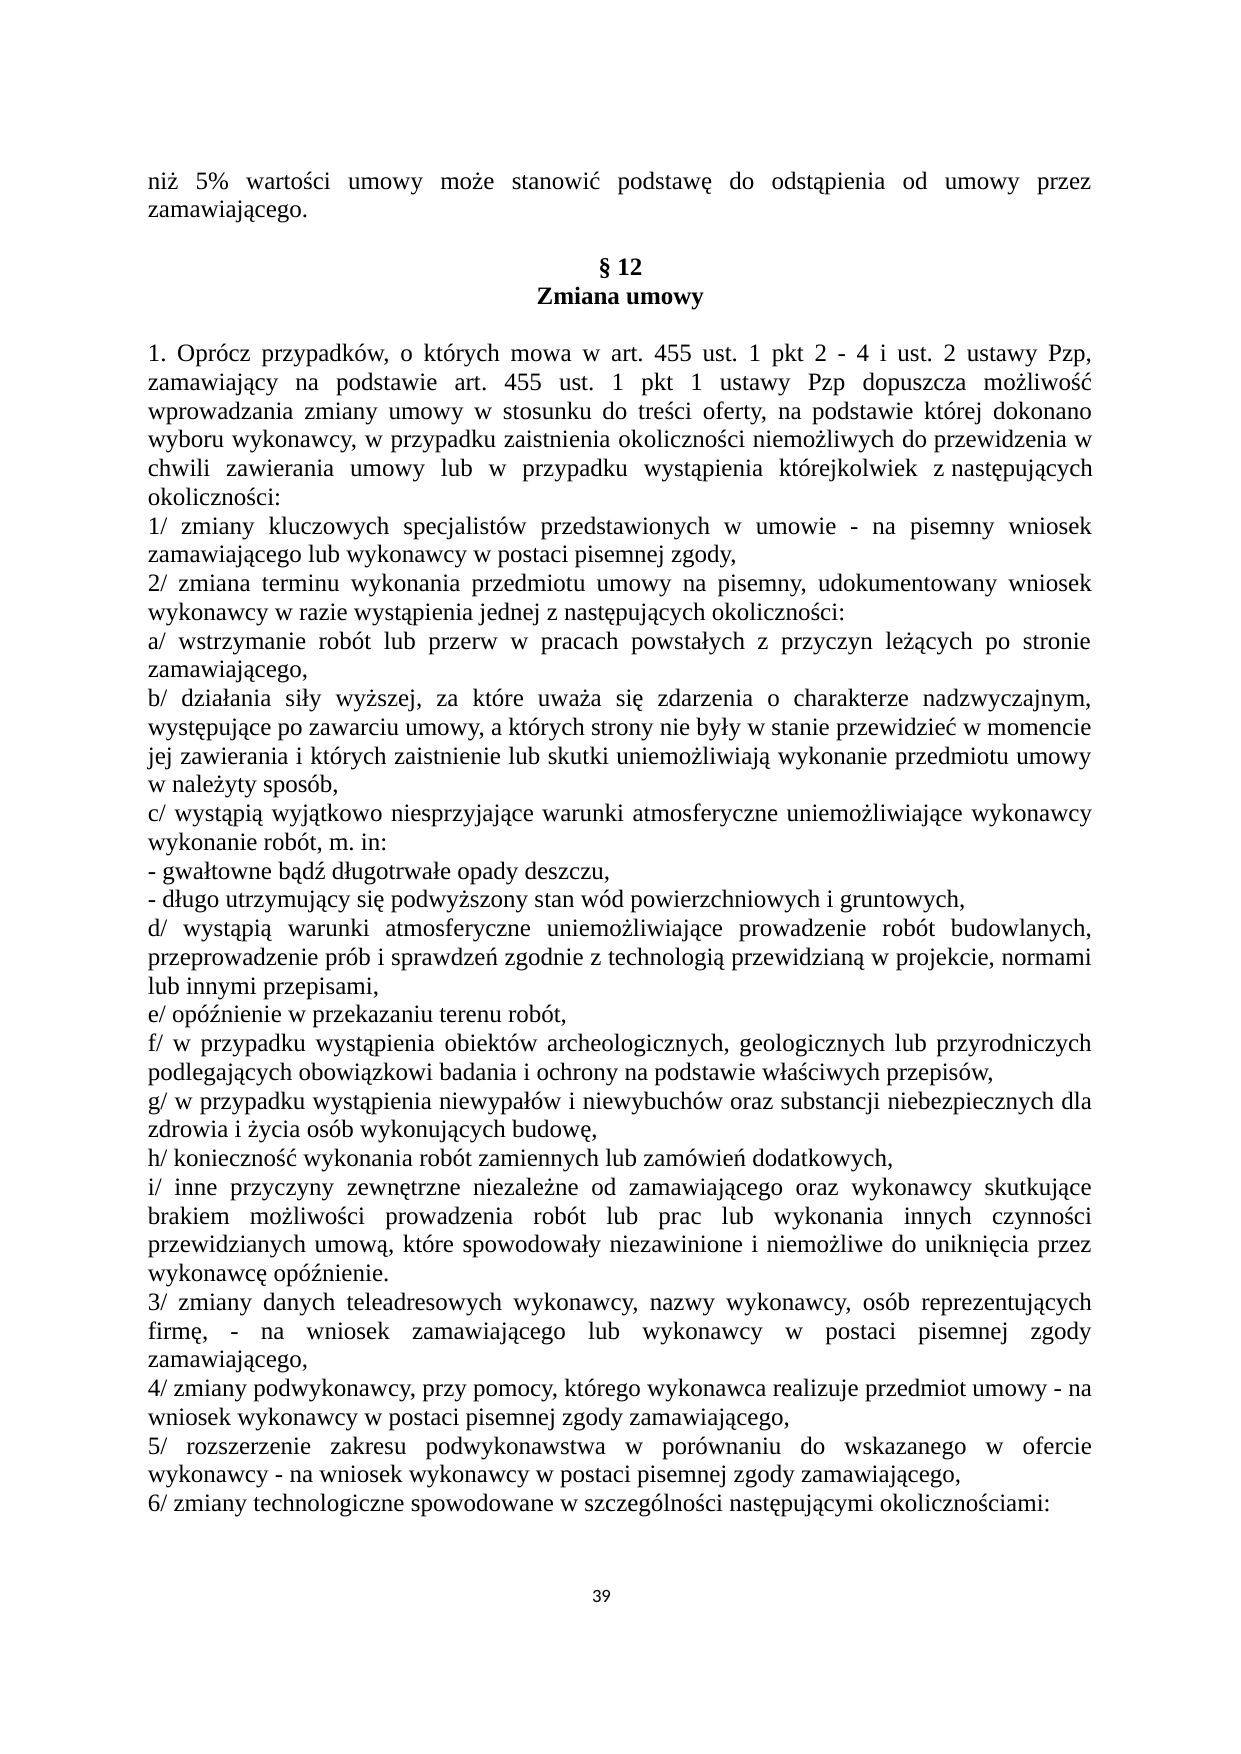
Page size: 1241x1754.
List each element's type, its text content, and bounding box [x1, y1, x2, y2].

text 4/ zmiany podwykonawcy, przy pomocy, którego wykonawca realizuje przedmiot umowy - na wniosek wykonawcy w postaci pisemnej zgody zamawiającego, [148, 1373, 1093, 1431]
text Zmiana umowy [148, 281, 1093, 309]
text - długo utrzymujący się podwyższony stan wód powierzchniowych i gruntowych, [148, 884, 1093, 913]
text 2/ zmiana terminu wykonania przedmiotu umowy na pisemny, udokumentowany wniosek wykonawcy w razie wystąpienia jednej z następujących okoliczności: [148, 568, 1093, 626]
text f/ w przypadku wystąpienia obiektów archeologicznych, geologicznych lub przyrodniczych podlegających obowiązkowi badania i ochrony na podstawie właściwych przepisów, [148, 1028, 1093, 1086]
text - gwałtowne bądź długotrwałe opady deszczu, [148, 856, 1093, 884]
text § 12 [148, 252, 1093, 281]
text 3/ zmiany danych teleadresowych wykonawcy, nazwy wykonawcy, osób reprezentujących firmę, - na wniosek zamawiającego lub wykonawcy w postaci pisemnej zgody zamawiającego, [148, 1287, 1093, 1373]
text b/ działania siły wyższej, za które uważa się zdarzenia o charakterze nadzwyczajnym, występujące po zawarciu umowy, a których strony nie były w stanie przewidzieć w momencie jej zawierania i których zaistnienie lub skutki uniemożliwiają wykonanie przedmiotu umowy w należyty sposób, [148, 683, 1093, 798]
text 5/ rozszerzenie zakresu podwykonawstwa w porównaniu do wskazanego w ofercie wykonawcy - na wniosek wykonawcy w postaci pisemnej zgody zamawiającego, [148, 1431, 1093, 1488]
text i/ inne przyczyny zewnętrzne niezależne od zamawiającego oraz wykonawcy skutkujące brakiem możliwości prowadzenia robót lub prac lub wykonania innych czynności przewidzianych umową, które spowodowały niezawinione i niemożliwe do uniknięcia przez wykonawcę opóźnienie. [148, 1172, 1093, 1287]
text h/ konieczność wykonania robót zamiennych lub zamówień dodatkowych, [148, 1143, 1093, 1172]
text 1/ zmiany kluczowych specjalistów przedstawionych w umowie - na pisemny wniosek zamawiającego lub wykonawcy w postaci pisemnej zgody, [148, 511, 1093, 568]
text a/ wstrzymanie robót lub przerw w pracach powstałych z przyczyn leżących po stronie zamawiającego, [148, 626, 1093, 683]
text g/ w przypadku wystąpienia niewypałów i niewybuchów oraz substancji niebezpiecznych dla zdrowia i życia osób wykonujących budowę, [148, 1086, 1093, 1143]
text niż 5% wartości umowy może stanowić podstawę do odstąpienia od umowy przez zamawiającego. [148, 166, 1093, 223]
text e/ opóźnienie w przekazaniu terenu robót, [148, 999, 1093, 1028]
text d/ wystąpią warunki atmosferyczne uniemożliwiające prowadzenie robót budowlanych, przeprowadzenie prób i sprawdzeń zgodnie z technologią przewidzianą w projekcie, normami lub innymi przepisami, [148, 913, 1093, 999]
text c/ wystąpią wyjątkowo niesprzyjające warunki atmosferyczne uniemożliwiające wykonawcy wykonanie robót, m. in: [148, 798, 1093, 856]
text 6/ zmiany technologiczne spowodowane w szczególności następującymi okolicznościami: [148, 1488, 1093, 1517]
text 1. Oprócz przypadków, o których mowa w art. 455 ust. 1 pkt 2 - 4 i ust. 2 ustawy Pzp, zamawiający na podstawie art. 455 ust. 1 pkt 1 ustawy Pzp dopuszcza możliwość wprowadzania zmiany umowy w stosunku do treści oferty, na podstawie której dokonano wyboru wykonawcy, w przypadku zaistnienia okoliczności niemożliwych do przewidzenia w chwili zawierania umowy lub w przypadku wystąpienia którejkolwiek z następujących okoliczności: [148, 338, 1093, 511]
